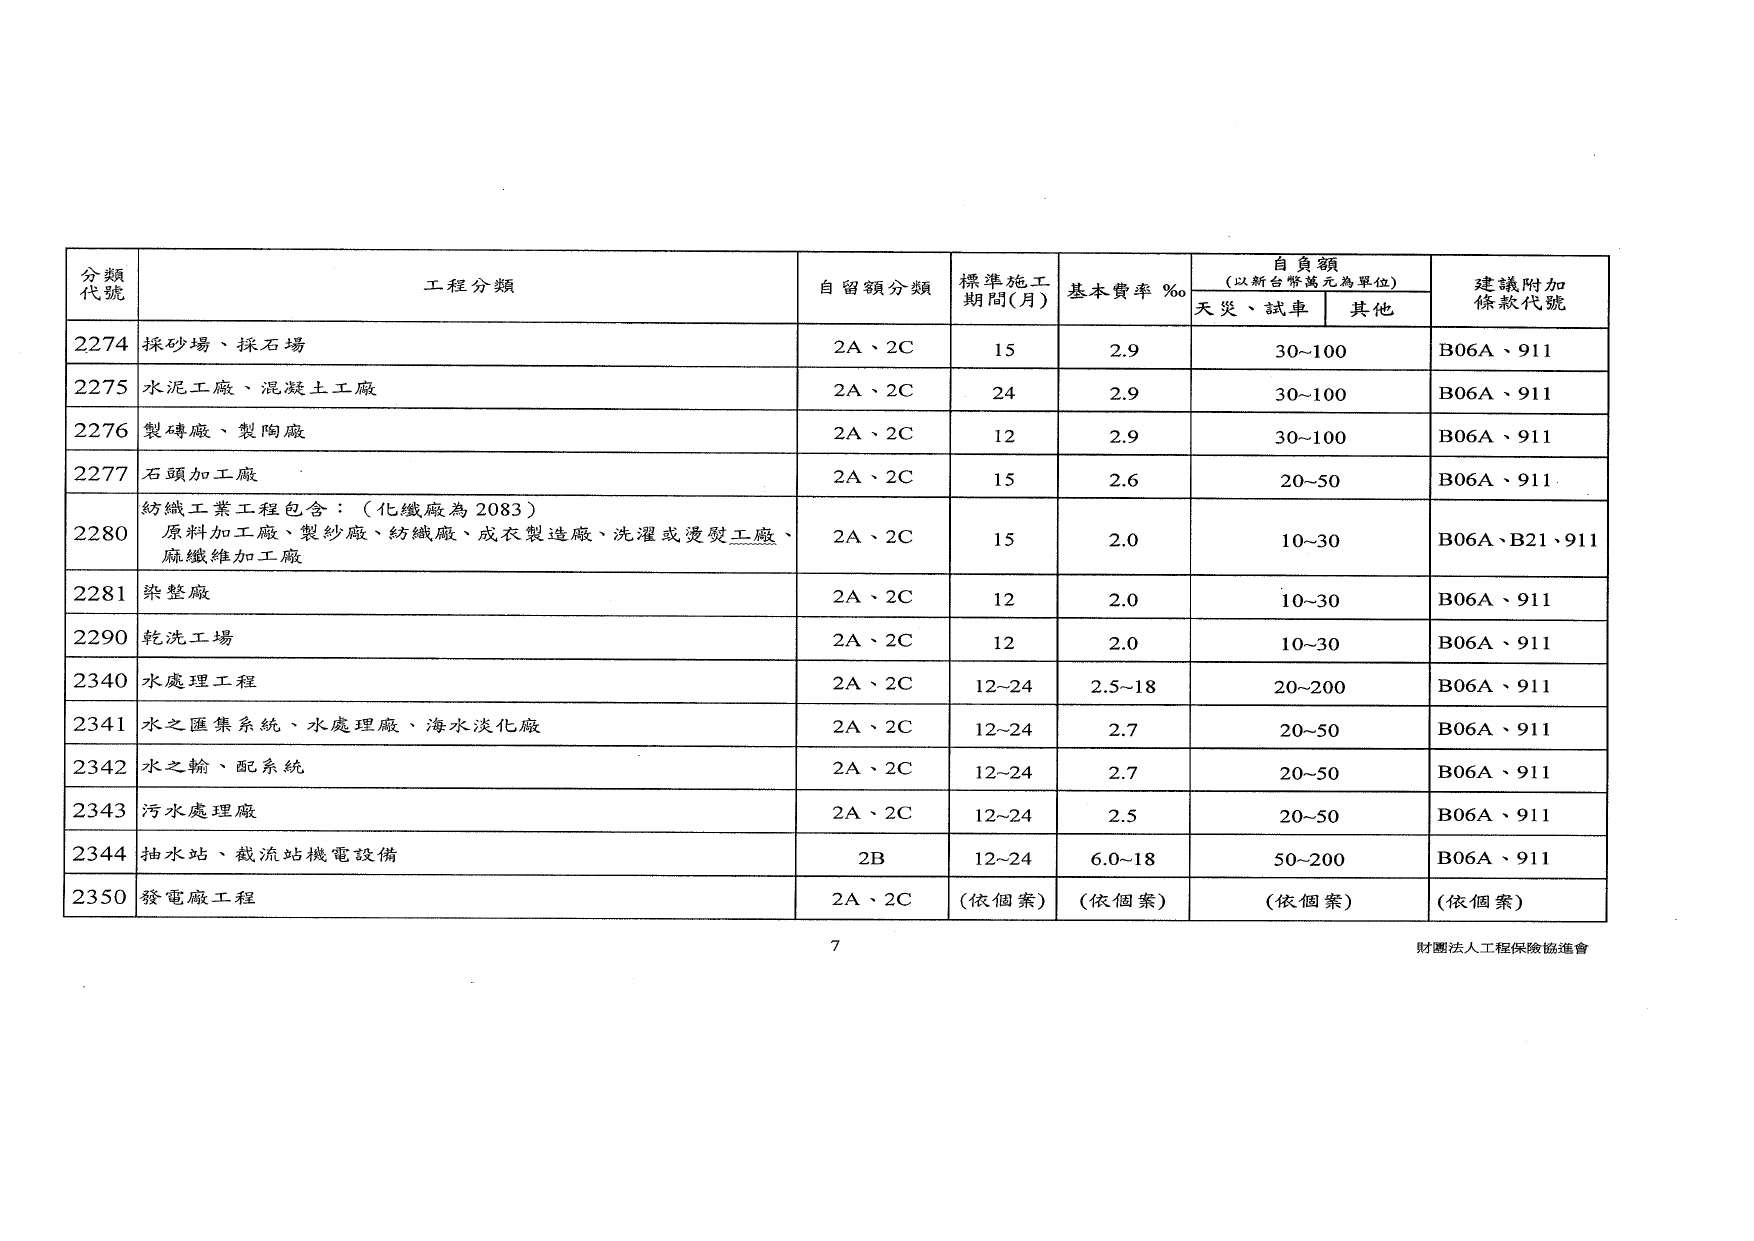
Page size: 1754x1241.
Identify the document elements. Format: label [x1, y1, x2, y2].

picture [0, 112, 1694, 1048]
